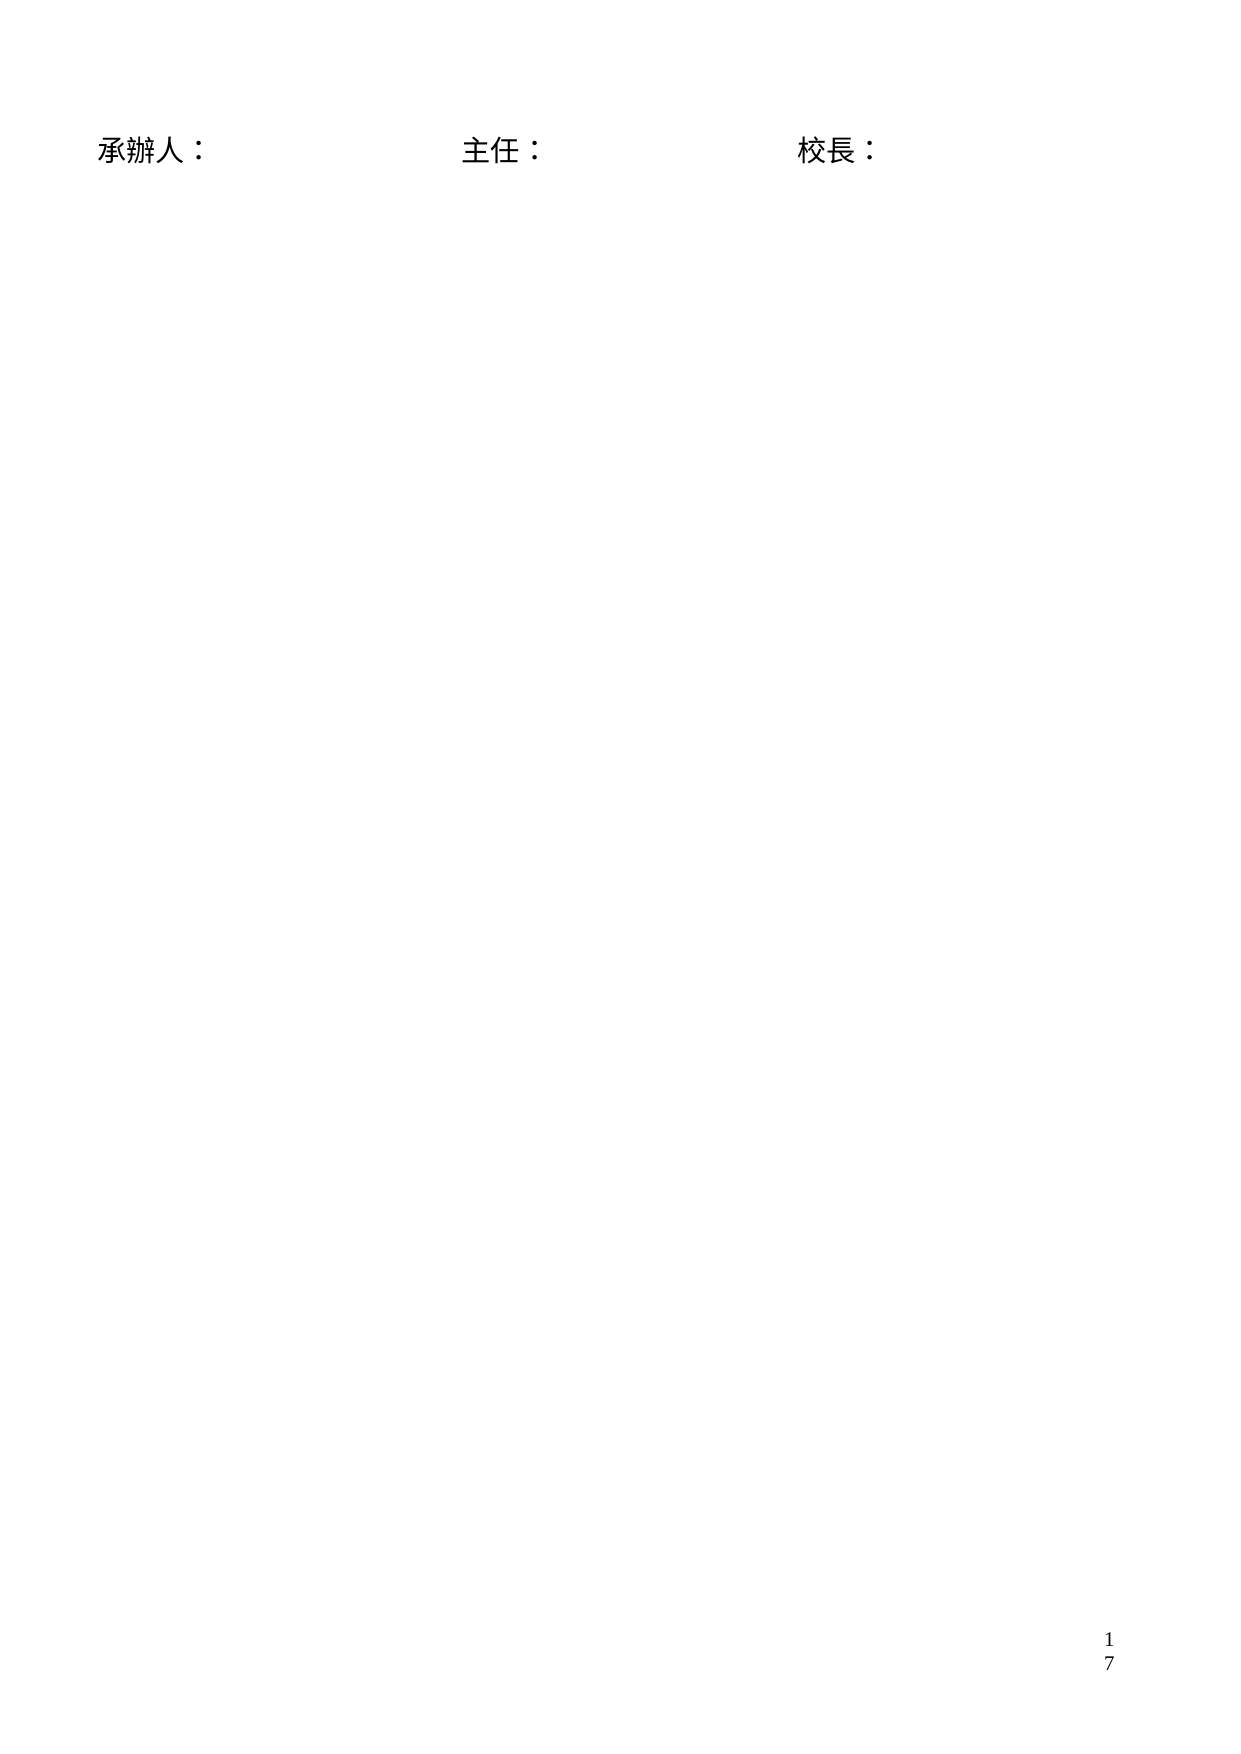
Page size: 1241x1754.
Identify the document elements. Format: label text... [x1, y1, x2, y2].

text 承辦人： 主任： 校長： [75, 108, 1106, 170]
